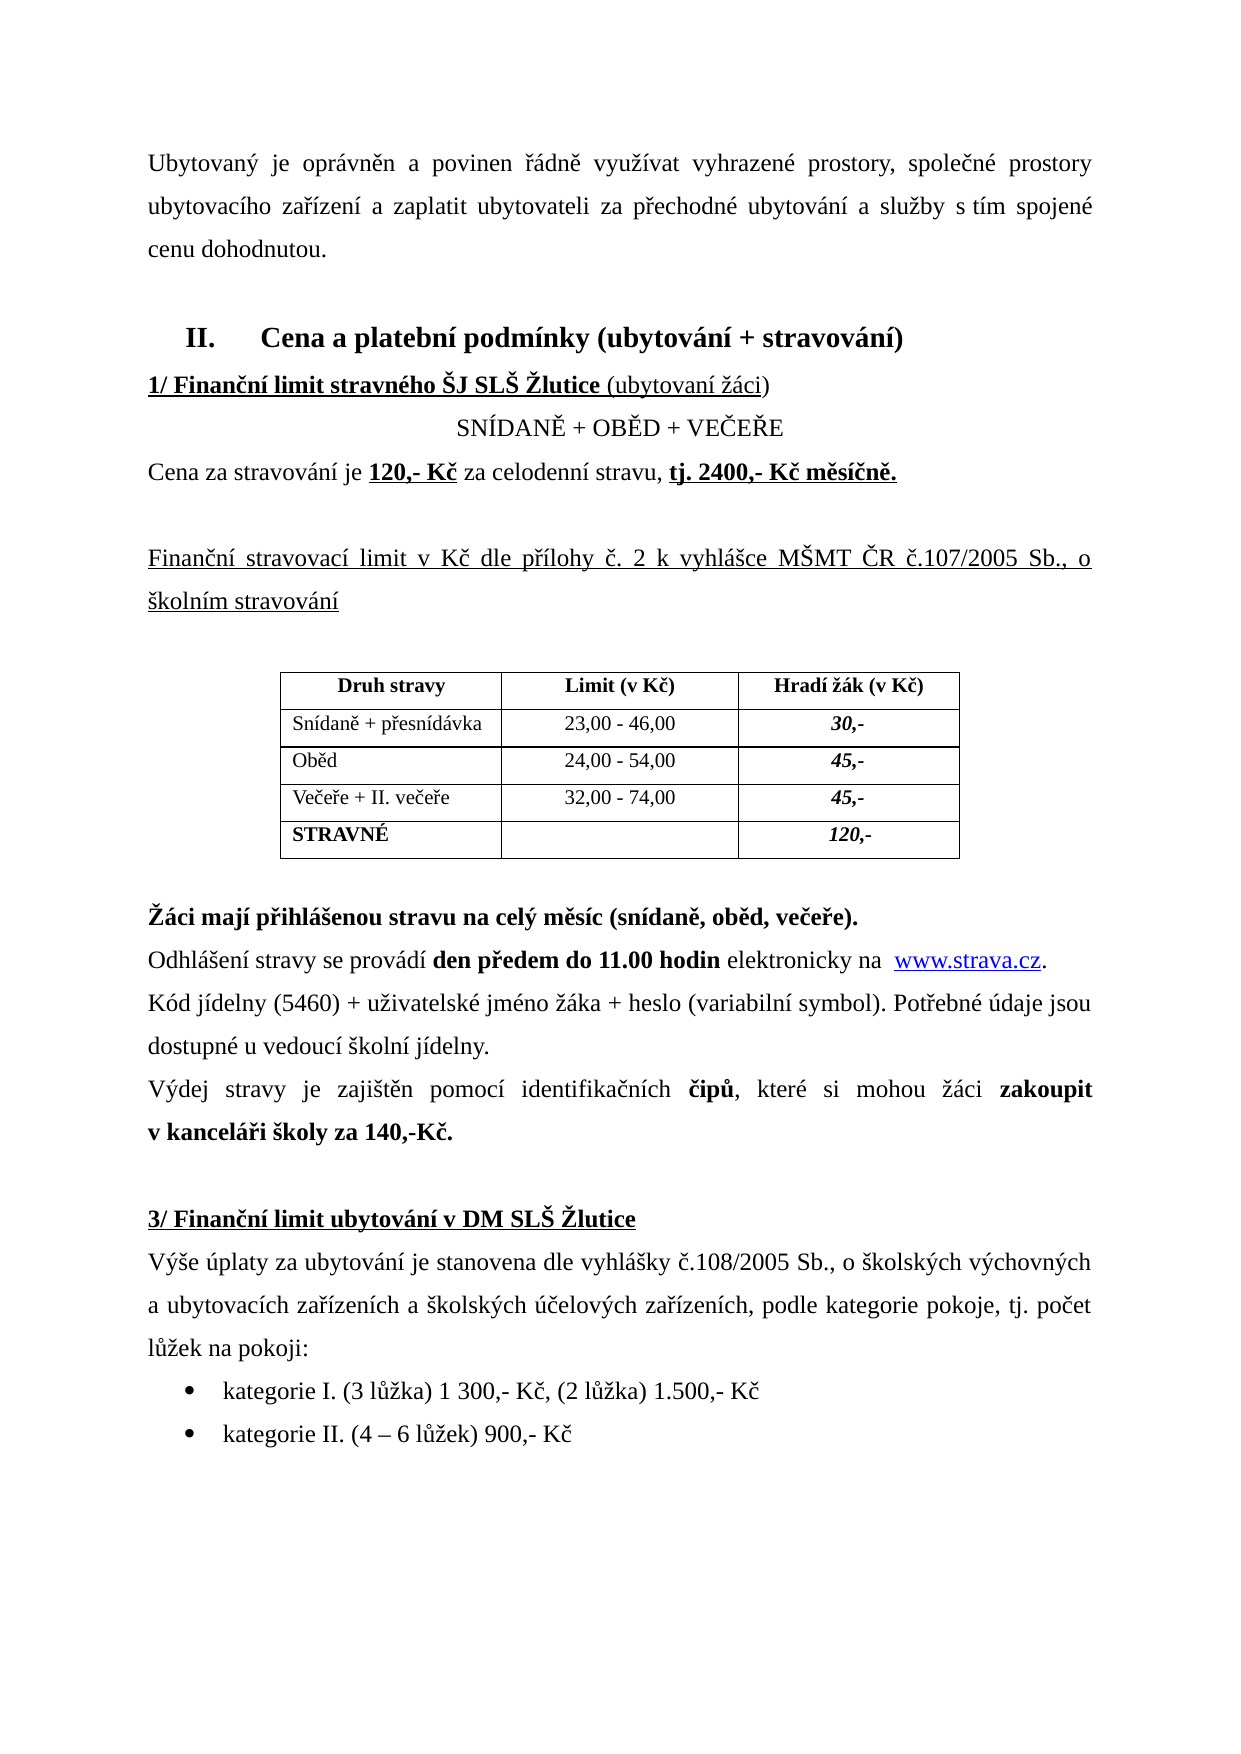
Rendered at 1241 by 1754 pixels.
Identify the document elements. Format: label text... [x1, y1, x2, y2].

text Výše úplaty za ubytování je stanovena dle vyhlášky č.108/2005 Sb., o školských výchovných a ubytovacích zařízeních a školských účelových zařízeních, podle kategorie pokoje, tj. počet lůžek na pokoji: [148, 1247, 1093, 1362]
table_cell Oběd [281, 748, 501, 783]
text Výdej stravy je zajištěn pomocí identifikačních čipů, které si mohou žáci zakoupit v kanceláři školy za 140,-Kč. [148, 1074, 1093, 1146]
list kategorie II. (4 – 6 lůžek) 900,- Kč [185, 1419, 1093, 1448]
text SNÍDANĚ + OBĚD + VEČEŘE [148, 413, 1093, 442]
list kategorie I. (3 lůžka) 1 300,- Kč, (2 lůžka) 1.500,- Kč [185, 1376, 1093, 1405]
table_cell Večeře + II. večeře [281, 785, 501, 821]
list Cena a platební podmínky (ubytování + stravování) [185, 320, 1093, 354]
text Žáci mají přihlášenou stravu na celý měsíc (snídaně, oběd, večeře). [148, 902, 1093, 931]
table_cell 45,- [739, 785, 959, 821]
table_header Limit (v Kč) [502, 673, 738, 709]
table_cell STRAVNÉ [281, 822, 501, 858]
text Odhlášení stravy se provádí den předem do 11.00 hodin elektronicky na www.strava.cz. [148, 945, 1093, 974]
table_header Druh stravy [281, 673, 501, 709]
table_header Hradí žák (v Kč) [739, 673, 959, 709]
table_cell 45,- [739, 748, 959, 783]
text 1/ Finanční limit stravného ŠJ SLŠ Žlutice (ubytovaní žáci) [148, 370, 1093, 399]
table_cell 23,00 - 46,00 [502, 710, 738, 746]
table_cell [502, 822, 738, 858]
text Cena za stravování je 120,- Kč za celodenní stravu, tj. 2400,- Kč měsíčně. [148, 457, 1093, 485]
table_cell 30,- [739, 710, 959, 746]
text 3/ Finanční limit ubytování v DM SLŠ Žlutice [148, 1204, 1093, 1232]
text Kód jídelny (5460) + uživatelské jméno žáka + heslo (variabilní symbol). Potřebné údaje jsou dostupné u vedoucí školní jídelny. [148, 988, 1093, 1060]
table_cell Snídaně + přesnídávka [281, 710, 501, 746]
table_cell 32,00 - 74,00 [502, 785, 738, 821]
table_cell 120,- [739, 822, 959, 858]
text Finanční stravovací limit v Kč dle přílohy č. 2 k vyhlášce MŠMT ČR č.107/2005 Sb., o školním stravování [148, 543, 1093, 615]
text Ubytovaný je oprávněn a povinen řádně využívat vyhrazené prostory, společné prostory ubytovacího zařízení a zaplatit ubytovateli za přechodné ubytování a služby s tím spojené cenu dohodnutou. [148, 148, 1093, 263]
table_cell 24,00 - 54,00 [502, 748, 738, 783]
